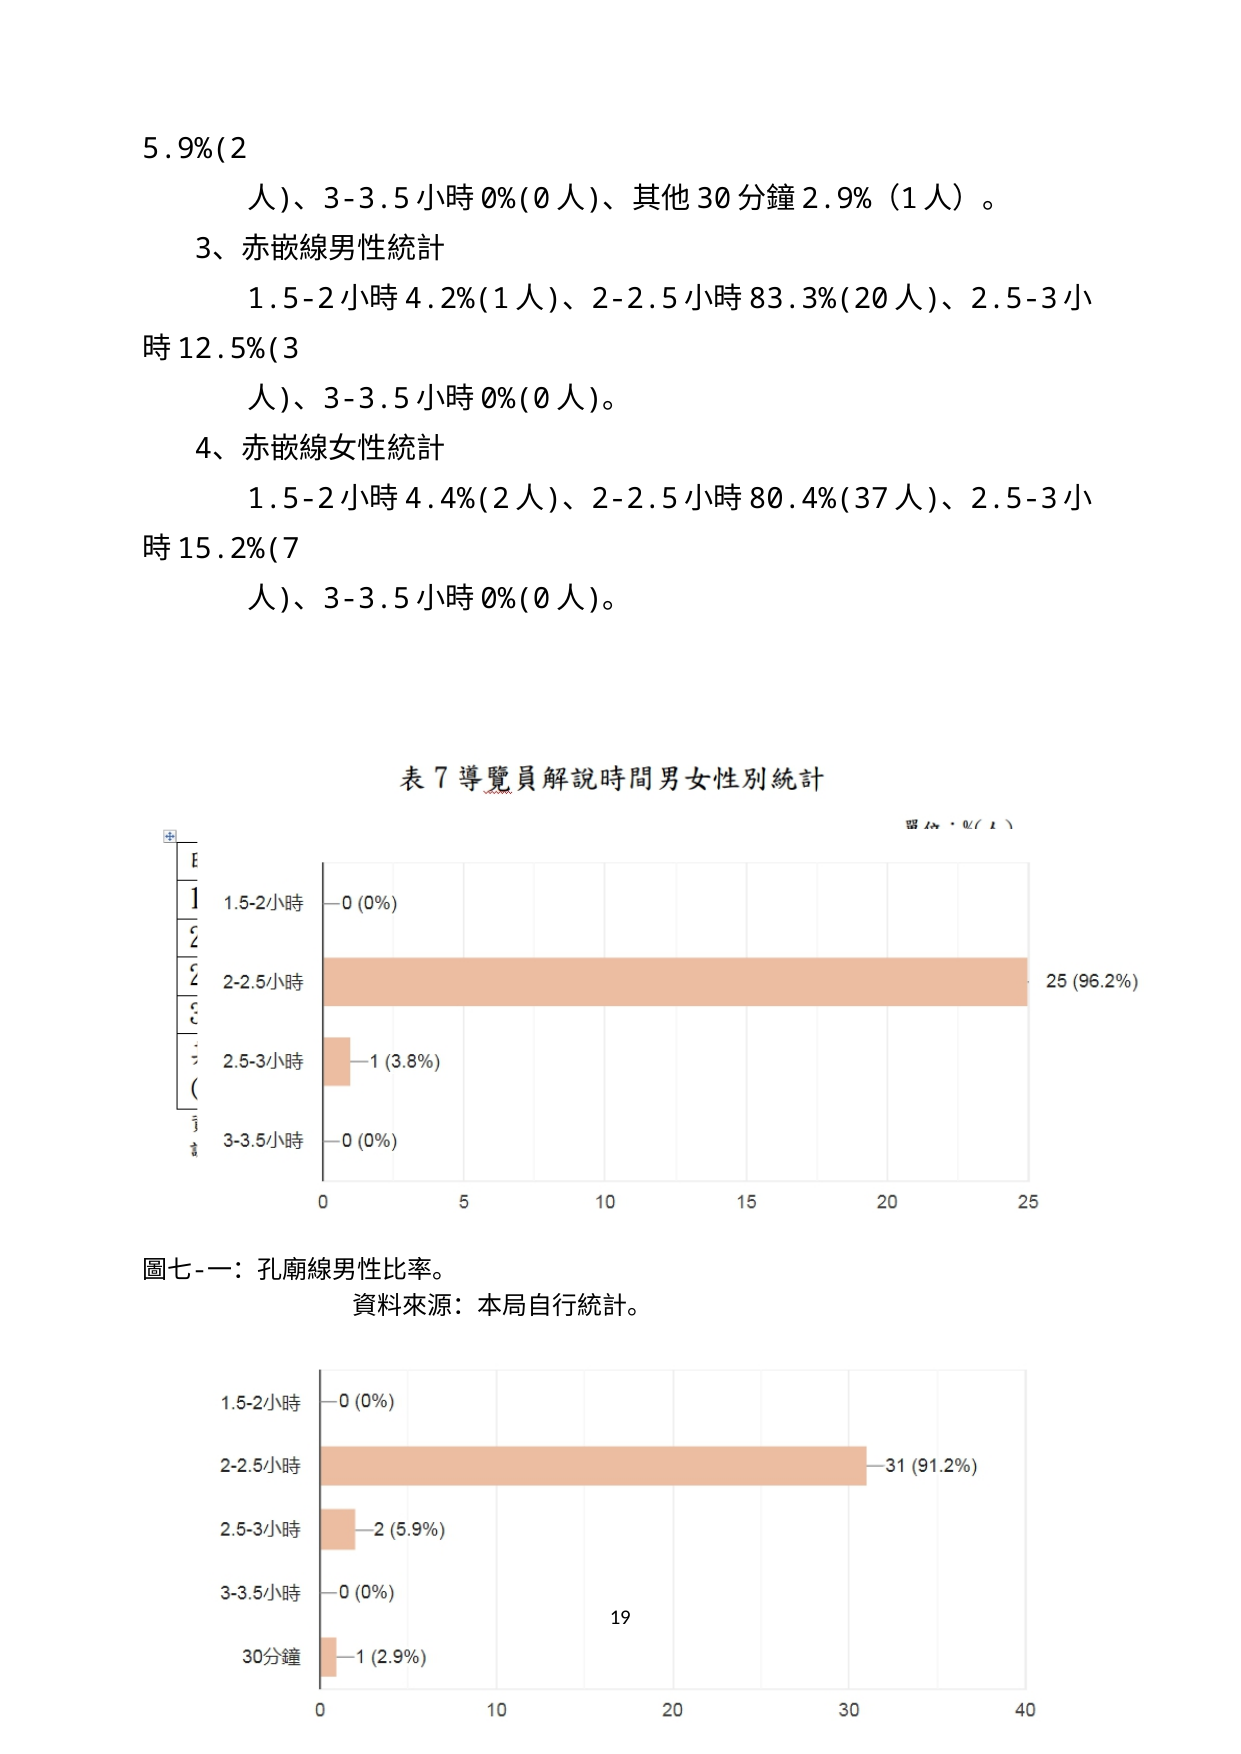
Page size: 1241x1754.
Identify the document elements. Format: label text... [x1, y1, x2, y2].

text 人)、3-3.5小時0%(0人)、其他30分鐘2.9%（1人）。 [142, 168, 1098, 218]
text 人)、3-3.5小時0%(0人)。 [142, 568, 1098, 618]
text 圖七-一：孔廟線男性比率。 [142, 818, 1098, 1285]
text 5.9%(2 [142, 118, 1098, 168]
text 1.5-2小時4.4%(2人)、2-2.5小時80.4%(37人)、2.5-3小時15.2%(7 [142, 468, 1098, 568]
picture [191, 1355, 1048, 1754]
picture [148, 749, 1150, 1249]
text 4、赤嵌線女性統計 [142, 418, 1098, 468]
text 3、赤嵌線男性統計 [142, 218, 1098, 268]
text 人)、3-3.5小時0%(0人)。 [142, 368, 1098, 418]
text 1.5-2小時4.2%(1人)、2-2.5小時83.3%(20人)、2.5-3小時12.5%(3 [142, 268, 1098, 368]
text 資料來源：本局自行統計。 [142, 1285, 1098, 1322]
